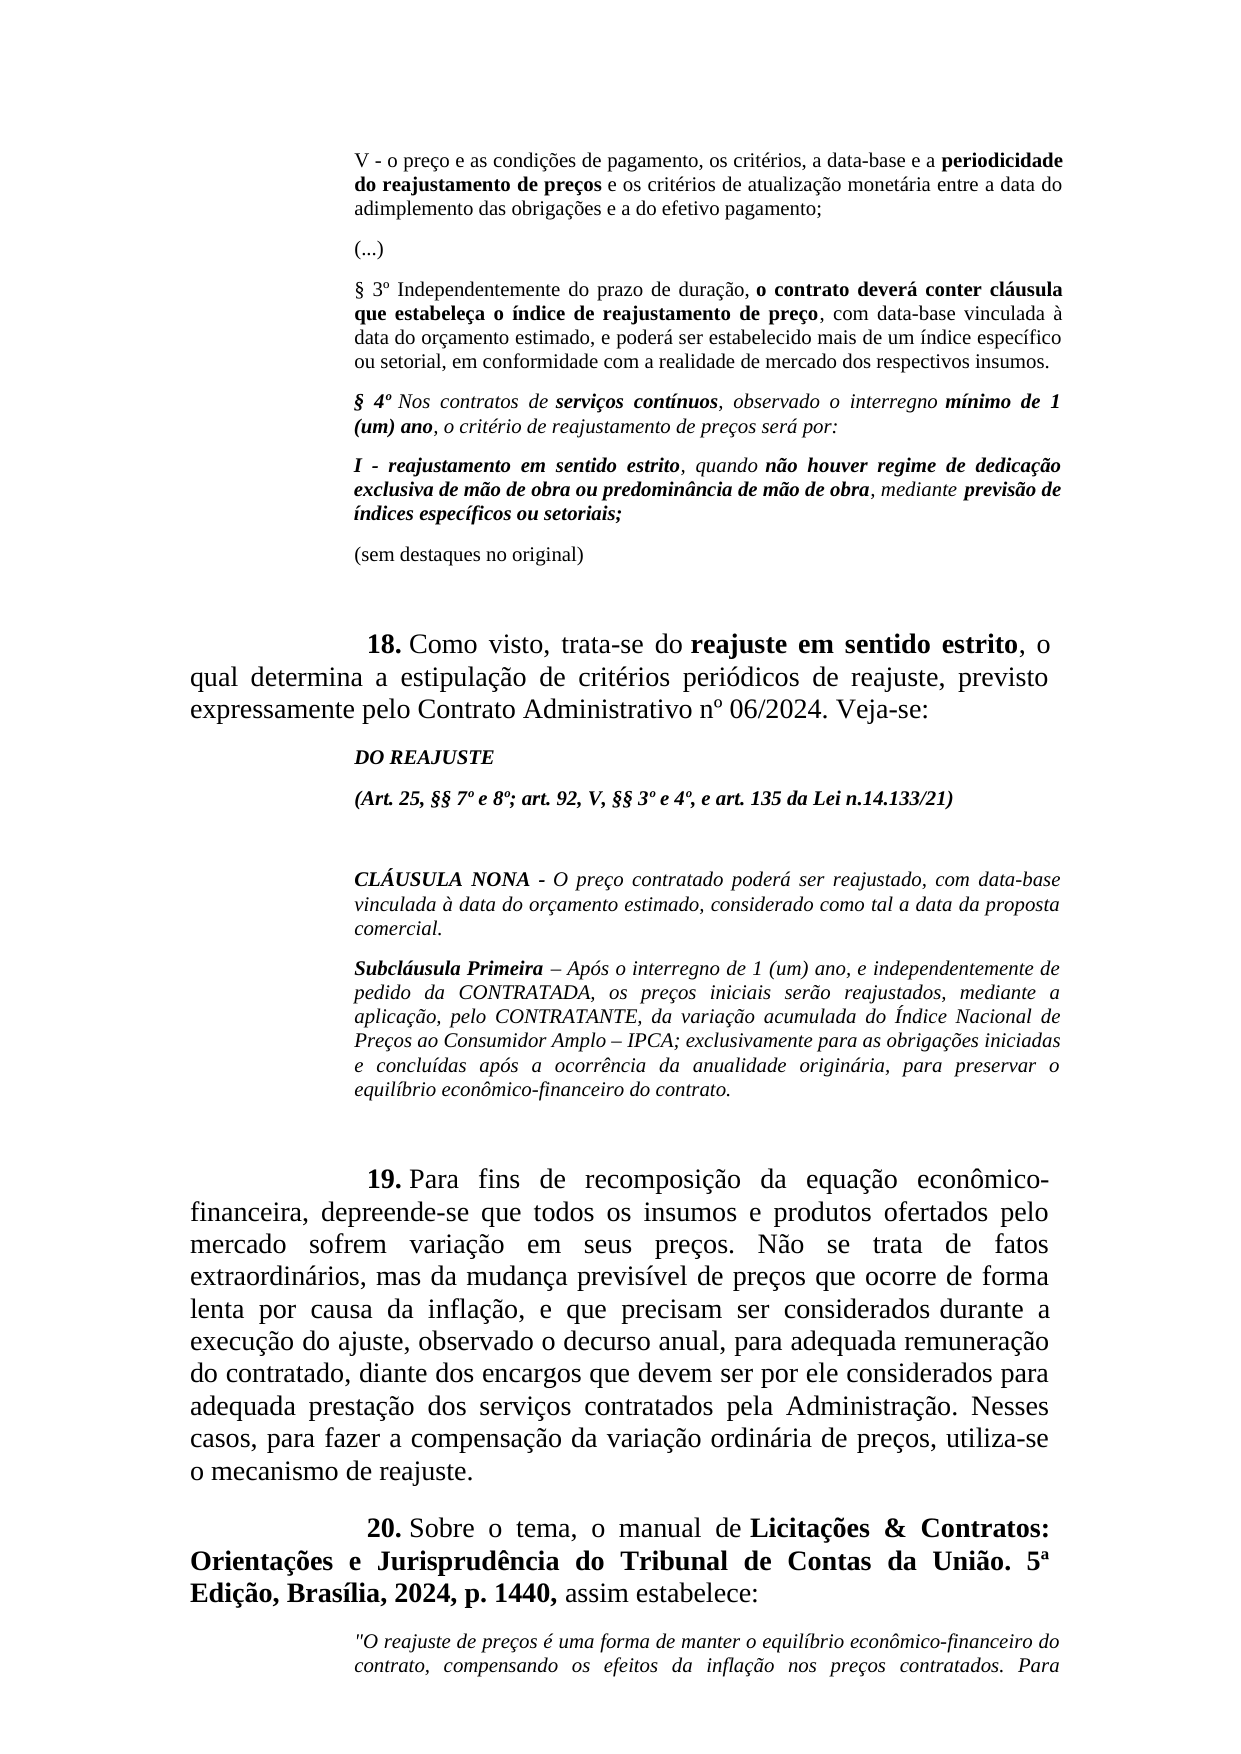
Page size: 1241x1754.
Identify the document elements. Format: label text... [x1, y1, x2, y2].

text I - reajustamento em sentido estrito, quando não houver regime de dedicação exclusiva de mão de obra ou predominância de mão de obra, mediante previsão de índices específicos ou setoriais; [354, 453, 1063, 525]
text 18. Como visto, trata-se do reajuste em sentido estrito, o qual determina a estipulação de critérios periódicos de reajuste, previsto expressamente pelo Contrato Administrativo nº 06/2024. Veja-se: [190, 627, 1051, 724]
text (...) [354, 236, 1063, 260]
text "O reajuste de preços é uma forma de manter o equilíbrio econômico-financeiro do contrato, compensando os efeitos da inflação nos preços contratados. Para [354, 1629, 1063, 1677]
text (Art. 25, §§ 7º e 8º; art. 92, V, §§ 3º e 4º, e art. 135 da Lei n.14.133/21) [354, 786, 1063, 810]
text DO REAJUSTE [354, 745, 1063, 769]
text CLÁUSULA NONA - O preço contratado poderá ser reajustado, com data-base vinculada à data do orçamento estimado, considerado como tal a data da proposta comercial. [354, 867, 1063, 939]
text § 4º Nos contratos de serviços contínuos, observado o interregno mínimo de 1 (um) ano, o critério de reajustamento de preços será por: [354, 389, 1063, 438]
text 20. Sobre o tema, o manual de Licitações & Contratos: Orientações e Jurisprudência do Tribunal de Contas da União. 5ª Edição, Brasília, 2024, p. 1440, assim estabelece: [190, 1511, 1051, 1608]
text 19. Para fins de recomposição da equação econômico-financeira, depreende-se que todos os insumos e produtos ofertados pelo mercado sofrem variação em seus preços. Não se trata de fatos extraordinários, mas da mudança previsível de preços que ocorre de forma lenta por causa da inflação, e que precisam ser considerados durante a execução do ajuste, observado o decurso anual, para adequada remuneração do contratado, diante dos encargos que devem ser por ele considerados para adequada prestação dos serviços contratados pela Administração. Nesses casos, para fazer a compensação da variação ordinária de preços, utiliza-se o mecanismo de reajuste. [190, 1162, 1051, 1486]
text (sem destaques no original) [354, 542, 1063, 566]
text V - o preço e as condições de pagamento, os critérios, a data-base e a periodicidade do reajustamento de preços e os critérios de atualização monetária entre a data do adimplemento das obrigações e a do efetivo pagamento; [354, 147, 1063, 220]
text § 3º Independentemente do prazo de duração, o contrato deverá conter cláusula que estabeleça o índice de reajustamento de preço, com data-base vinculada à data do orçamento estimado, e poderá ser estabelecido mais de um índice específico ou setorial, em conformidade com a realidade de mercado dos respectivos insumos. [354, 277, 1063, 373]
text Subcláusula Primeira – Após o interregno de 1 (um) ano, e independentemente de pedido da CONTRATADA, os preços iniciais serão reajustados, mediante a aplicação, pelo CONTRATANTE, da variação acumulada do Índice Nacional de Preços ao Consumidor Amplo – IPCA; exclusivamente para as obrigações iniciadas e concluídas após a ocorrência da anualidade originária, para preservar o equilíbrio econômico-financeiro do contrato. [354, 956, 1063, 1101]
